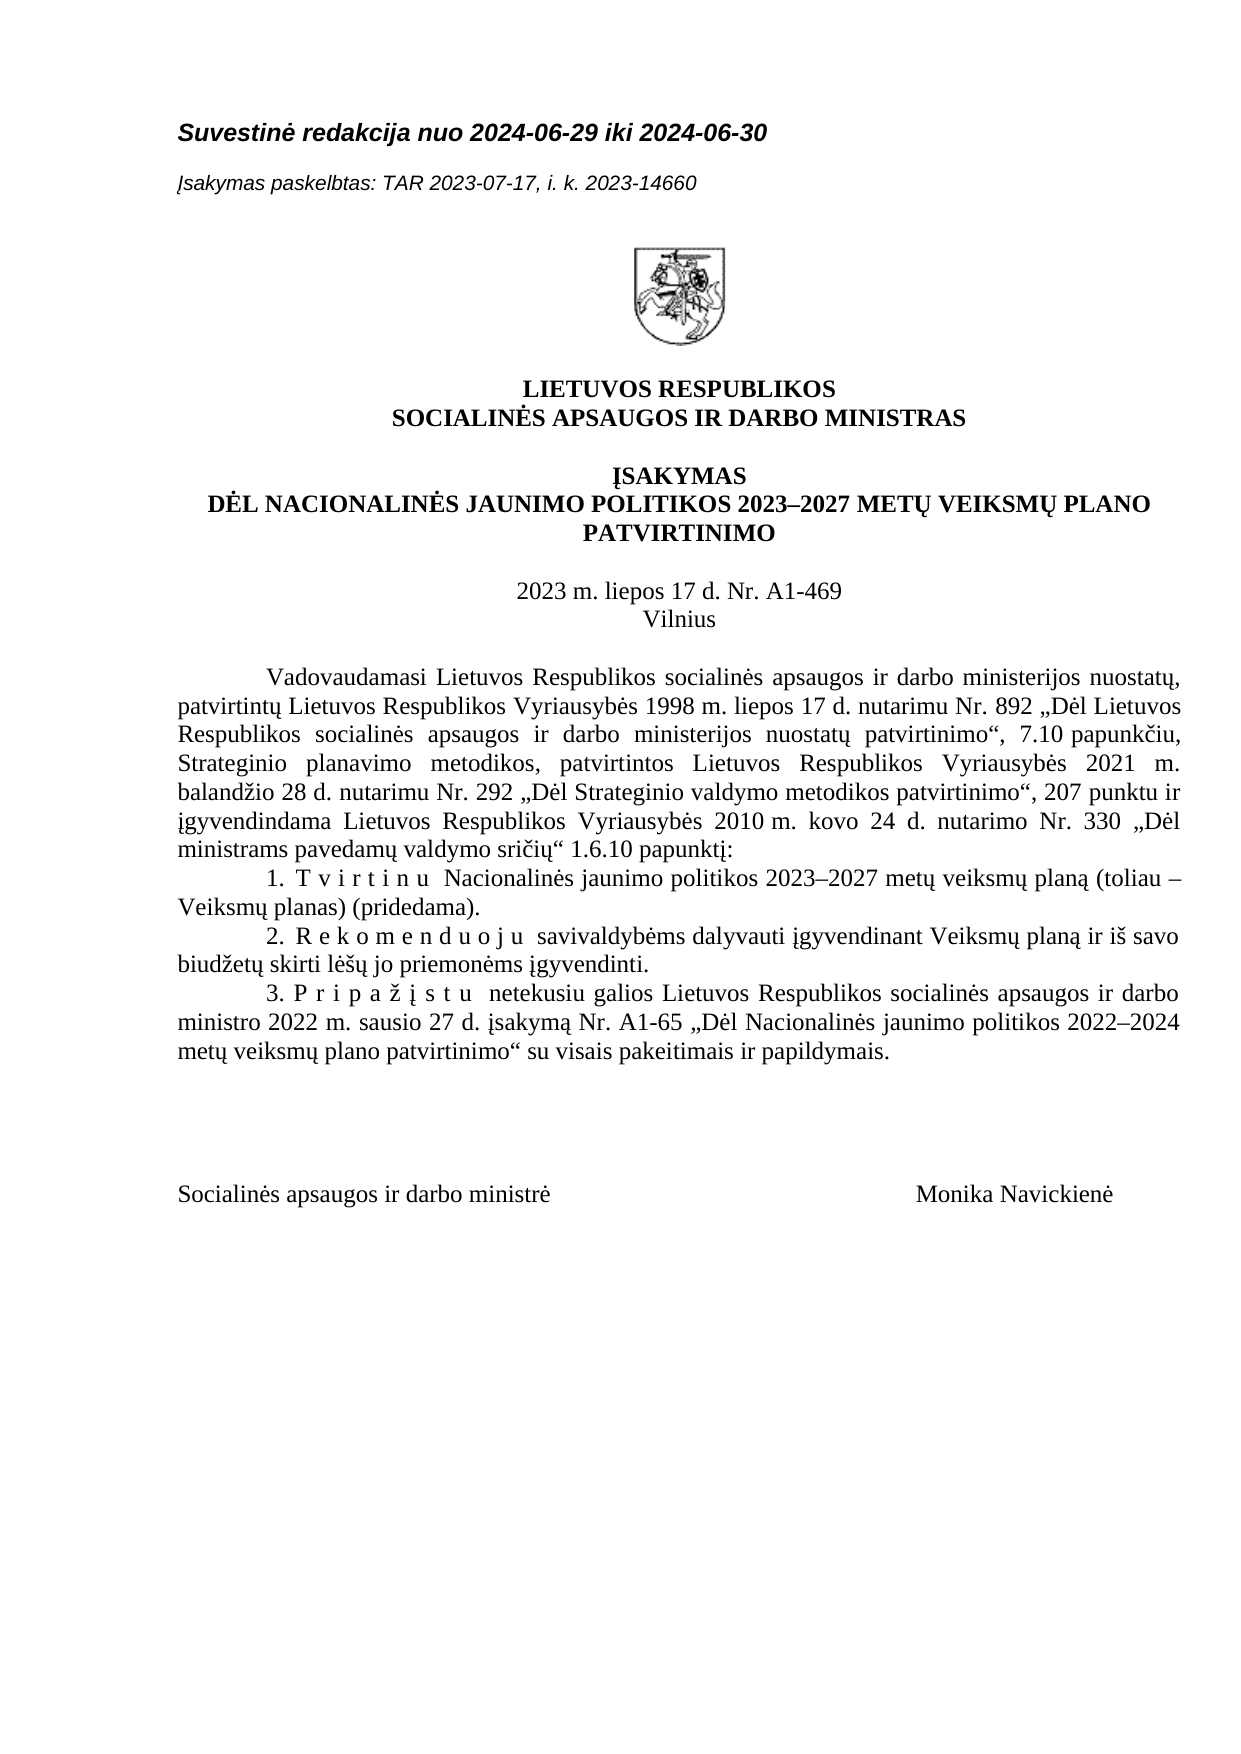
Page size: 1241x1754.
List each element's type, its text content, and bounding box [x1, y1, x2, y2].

text ĮSAKYMAS [177, 461, 1181, 489]
text Socialinės apsaugos ir darbo ministrė Monika Navickienė [177, 1179, 1181, 1208]
text Suvestinė redakcija nuo 2024-06-29 iki 2024-06-30 [177, 118, 1181, 147]
text DĖL NACIONALINĖS JAUNIMO POLITIKOS 2023–2027 METŲ VEIKSMŲ PLANO PATVIRTINIMO [177, 489, 1181, 547]
text LIETUVOS RESPUBLIKOS [177, 374, 1181, 403]
text 3. P r i p a ž į s t u netekusiu galios Lietuvos Respublikos socialinės apsaugos ir darbo ministro 2022 m. sausio 27 d. įsakymą Nr. A1-65 „Dėl Nacionalinės jaunimo politikos 2022–2024 metų veiksmų plano patvirtinimo“ su visais pakeitimais ir papildymais. [177, 978, 1181, 1064]
text Vilnius [177, 604, 1181, 633]
text Vadovaudamasi Lietuvos Respublikos socialinės apsaugos ir darbo ministerijos nuostatų, patvirtintų Lietuvos Respublikos Vyriausybės 1998 m. liepos 17 d. nutarimu Nr. 892 „Dėl Lietuvos Respublikos socialinės apsaugos ir darbo ministerijos nuostatų patvirtinimo“, 7.10 papunkčiu, Strateginio planavimo metodikos, patvirtintos Lietuvos Respublikos Vyriausybės 2021 m. balandžio 28 d. nutarimu Nr. 292 „Dėl Strateginio valdymo metodikos patvirtinimo“, 207 punktu ir įgyvendindama Lietuvos Respublikos Vyriausybės 2010 m. kovo 24 d. nutarimo Nr. 330 „Dėl ministrams pavedamų valdymo sričių“ 1.6.10 papunktį: [177, 662, 1181, 863]
text Įsakymas paskelbtas: TAR 2023-07-17, i. k. 2023-14660 [177, 171, 1181, 195]
text 2. R e k o m e n d u o j u savivaldybėms dalyvauti įgyvendinant Veiksmų planą ir iš savo biudžetų skirti lėšų jo priemonėms įgyvendinti. [177, 921, 1181, 978]
text 2023 m. liepos 17 d. Nr. A1-469 [177, 576, 1181, 604]
text SOCIALINĖS APSAUGOS IR DARBO MINISTRAS [177, 403, 1181, 432]
text 1. T v i r t i n u Nacionalinės jaunimo politikos 2023–2027 metų veiksmų planą (toliau – Veiksmų planas) (pridedama). [177, 863, 1181, 921]
